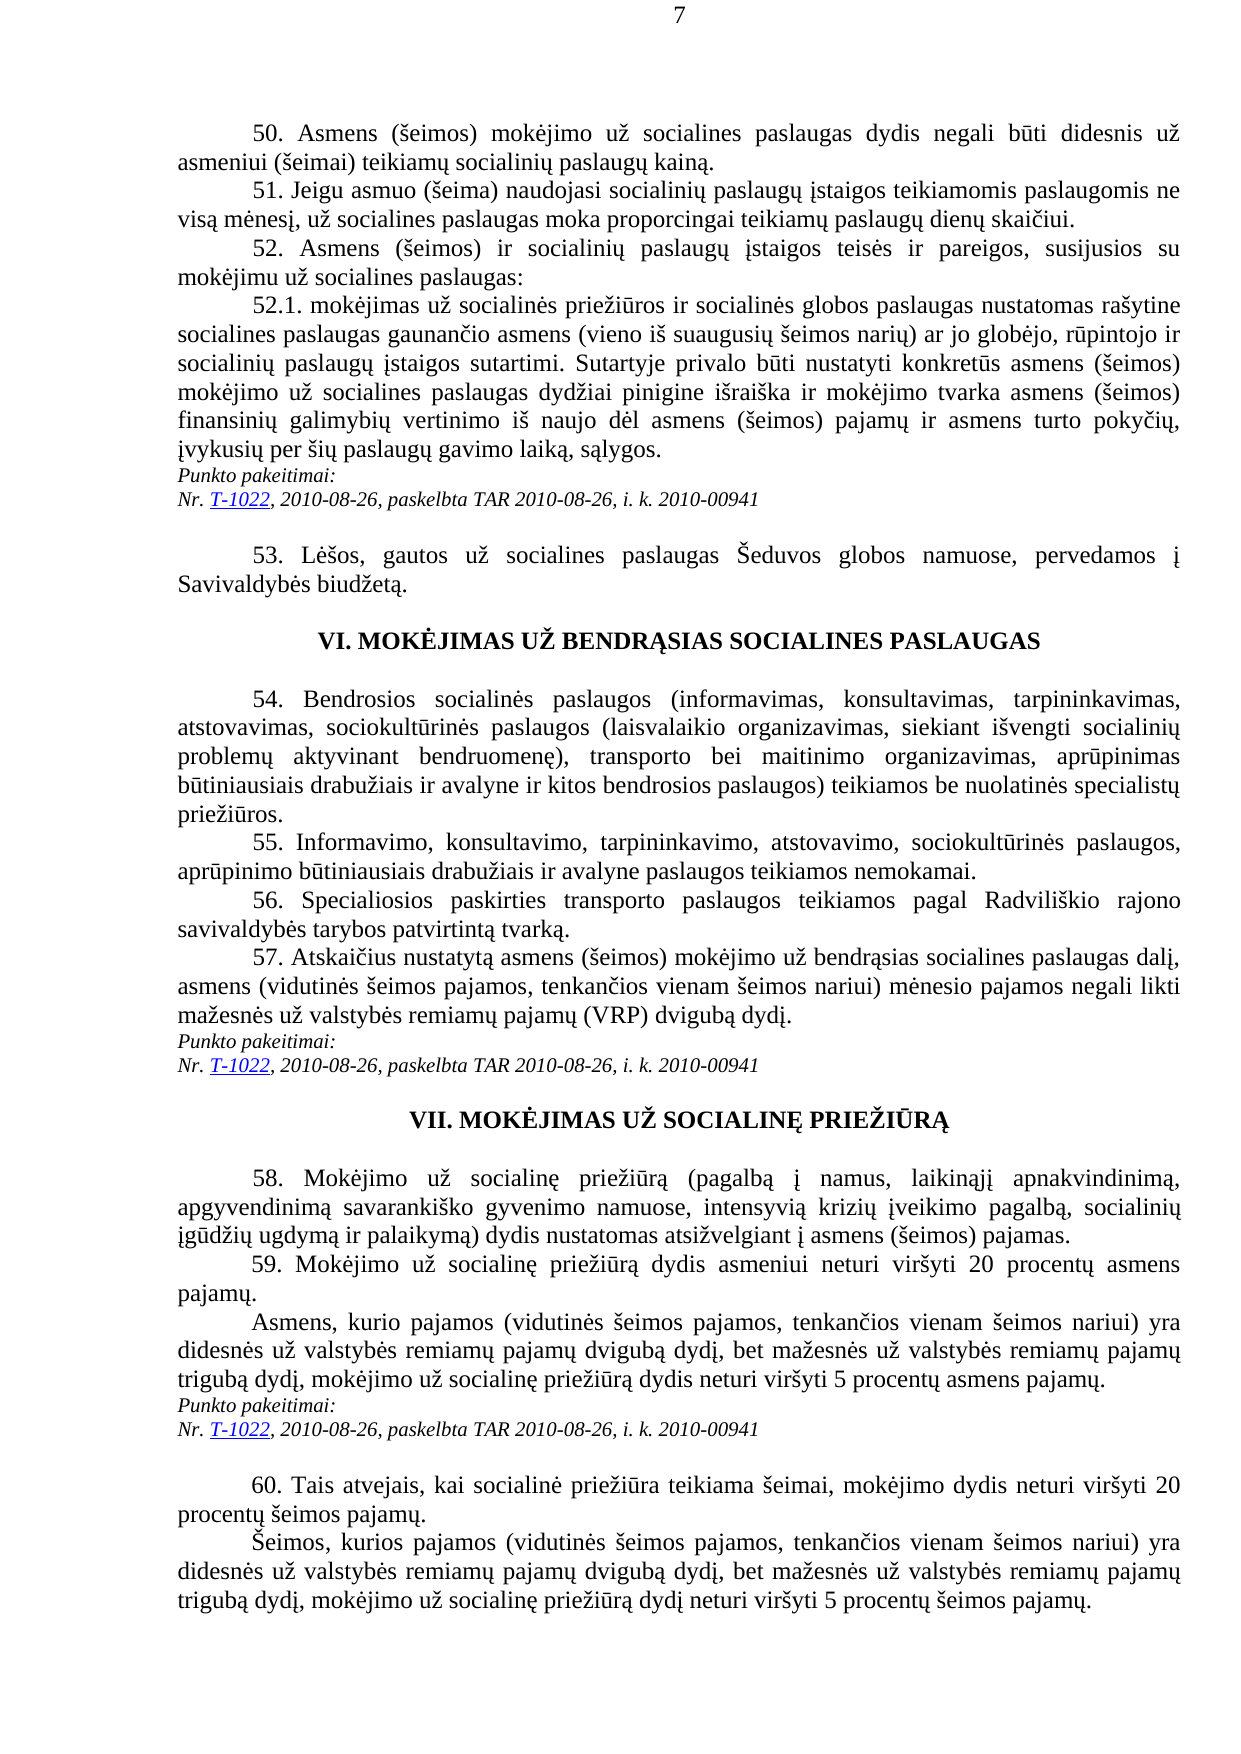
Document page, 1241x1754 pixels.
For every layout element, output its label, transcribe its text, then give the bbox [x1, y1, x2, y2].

text Punkto pakeitimai: [177, 1029, 1181, 1053]
text 56. Specialiosios paskirties transporto paslaugos teikiamos pagal Radviliškio rajono savivaldybės tarybos patvirtintą tvarką. [177, 885, 1181, 942]
text 51. Jeigu asmuo (šeima) naudojasi socialinių paslaugų įstaigos teikiamomis paslaugomis ne visą mėnesį, už socialines paslaugas moka proporcingai teikiamų paslaugų dienų skaičiui. [177, 176, 1181, 233]
text Asmens, kurio pajamos (vidutinės šeimos pajamos, tenkančios vienam šeimos nariui) yra didesnės už valstybės remiamų pajamų dvigubą dydį, bet mažesnės už valstybės remiamų pajamų trigubą dydį, mokėjimo už socialinę priežiūrą dydis neturi viršyti 5 procentų asmens pajamų. [177, 1307, 1181, 1393]
text 58. Mokėjimo už socialinę priežiūrą (pagalbą į namus, laikinąjį apnakvindinimą, apgyvendinimą savarankiško gyvenimo namuose, intensyvią krizių įveikimo pagalbą, socialinių įgūdžių ugdymą ir palaikymą) dydis nustatomas atsižvelgiant į asmens (šeimos) pajamas. [177, 1163, 1181, 1249]
text 59. Mokėjimo už socialinę priežiūrą dydis asmeniui neturi viršyti 20 procentų asmens pajamų. [177, 1249, 1181, 1307]
text 52. Asmens (šeimos) ir socialinių paslaugų įstaigos teisės ir pareigos, susijusios su mokėjimu už socialines paslaugas: [177, 233, 1181, 291]
text Nr. T-1022, 2010-08-26, paskelbta TAR 2010-08-26, i. k. 2010-00941 [177, 1417, 1181, 1441]
text Nr. T-1022, 2010-08-26, paskelbta TAR 2010-08-26, i. k. 2010-00941 [177, 1053, 1181, 1077]
text Nr. T-1022, 2010-08-26, paskelbta TAR 2010-08-26, i. k. 2010-00941 [177, 487, 1181, 511]
text 60. Tais atvejais, kai socialinė priežiūra teikiama šeimai, mokėjimo dydis neturi viršyti 20 procentų šeimos pajamų. [177, 1470, 1181, 1527]
text VI. MOKĖJIMAS UŽ BENDRĄSIAS SOCIALINES PASLAUGAS [177, 626, 1181, 655]
text Punkto pakeitimai: [177, 463, 1181, 487]
text Punkto pakeitimai: [177, 1393, 1181, 1417]
text 53. Lėšos, gautos už socialines paslaugas Šeduvos globos namuose, pervedamos į Savivaldybės biudžetą. [177, 540, 1181, 597]
text 54. Bendrosios socialinės paslaugos (informavimas, konsultavimas, tarpininkavimas, atstovavimas, sociokultūrinės paslaugos (laisvalaikio organizavimas, siekiant išvengti socialinių problemų aktyvinant bendruomenę), transporto bei maitinimo organizavimas, aprūpinimas būtiniausiais drabužiais ir avalyne ir kitos bendrosios paslaugos) teikiamos be nuolatinės specialistų priežiūros. [177, 684, 1181, 827]
text 57. Atskaičius nustatytą asmens (šeimos) mokėjimo už bendrąsias socialines paslaugas dalį, asmens (vidutinės šeimos pajamos, tenkančios vienam šeimos nariui) mėnesio pajamos negali likti mažesnės už valstybės remiamų pajamų (VRP) dvigubą dydį. [177, 942, 1181, 1029]
text VII. MOKĖJIMAS UŽ SOCIALINĘ PRIEŽIŪRĄ [177, 1106, 1181, 1134]
text 50. Asmens (šeimos) mokėjimo už socialines paslaugas dydis negali būti didesnis už asmeniui (šeimai) teikiamų socialinių paslaugų kainą. [177, 118, 1181, 176]
text 52.1. mokėjimas už socialinės priežiūros ir socialinės globos paslaugas nustatomas rašytine socialines paslaugas gaunančio asmens (vieno iš suaugusių šeimos narių) ar jo globėjo, rūpintojo ir socialinių paslaugų įstaigos sutartimi. Sutartyje privalo būti nustatyti konkretūs asmens (šeimos) mokėjimo už socialines paslaugas dydžiai pinigine išraiška ir mokėjimo tvarka asmens (šeimos) finansinių galimybių vertinimo iš naujo dėl asmens (šeimos) pajamų ir asmens turto pokyčių, įvykusių per šių paslaugų gavimo laiką, sąlygos. [177, 291, 1181, 463]
text 55. Informavimo, konsultavimo, tarpininkavimo, atstovavimo, sociokultūrinės paslaugos, aprūpinimo būtiniausiais drabužiais ir avalyne paslaugos teikiamos nemokamai. [177, 827, 1181, 885]
text Šeimos, kurios pajamos (vidutinės šeimos pajamos, tenkančios vienam šeimos nariui) yra didesnės už valstybės remiamų pajamų dvigubą dydį, bet mažesnės už valstybės remiamų pajamų trigubą dydį, mokėjimo už socialinę priežiūrą dydį neturi viršyti 5 procentų šeimos pajamų. [177, 1527, 1181, 1614]
